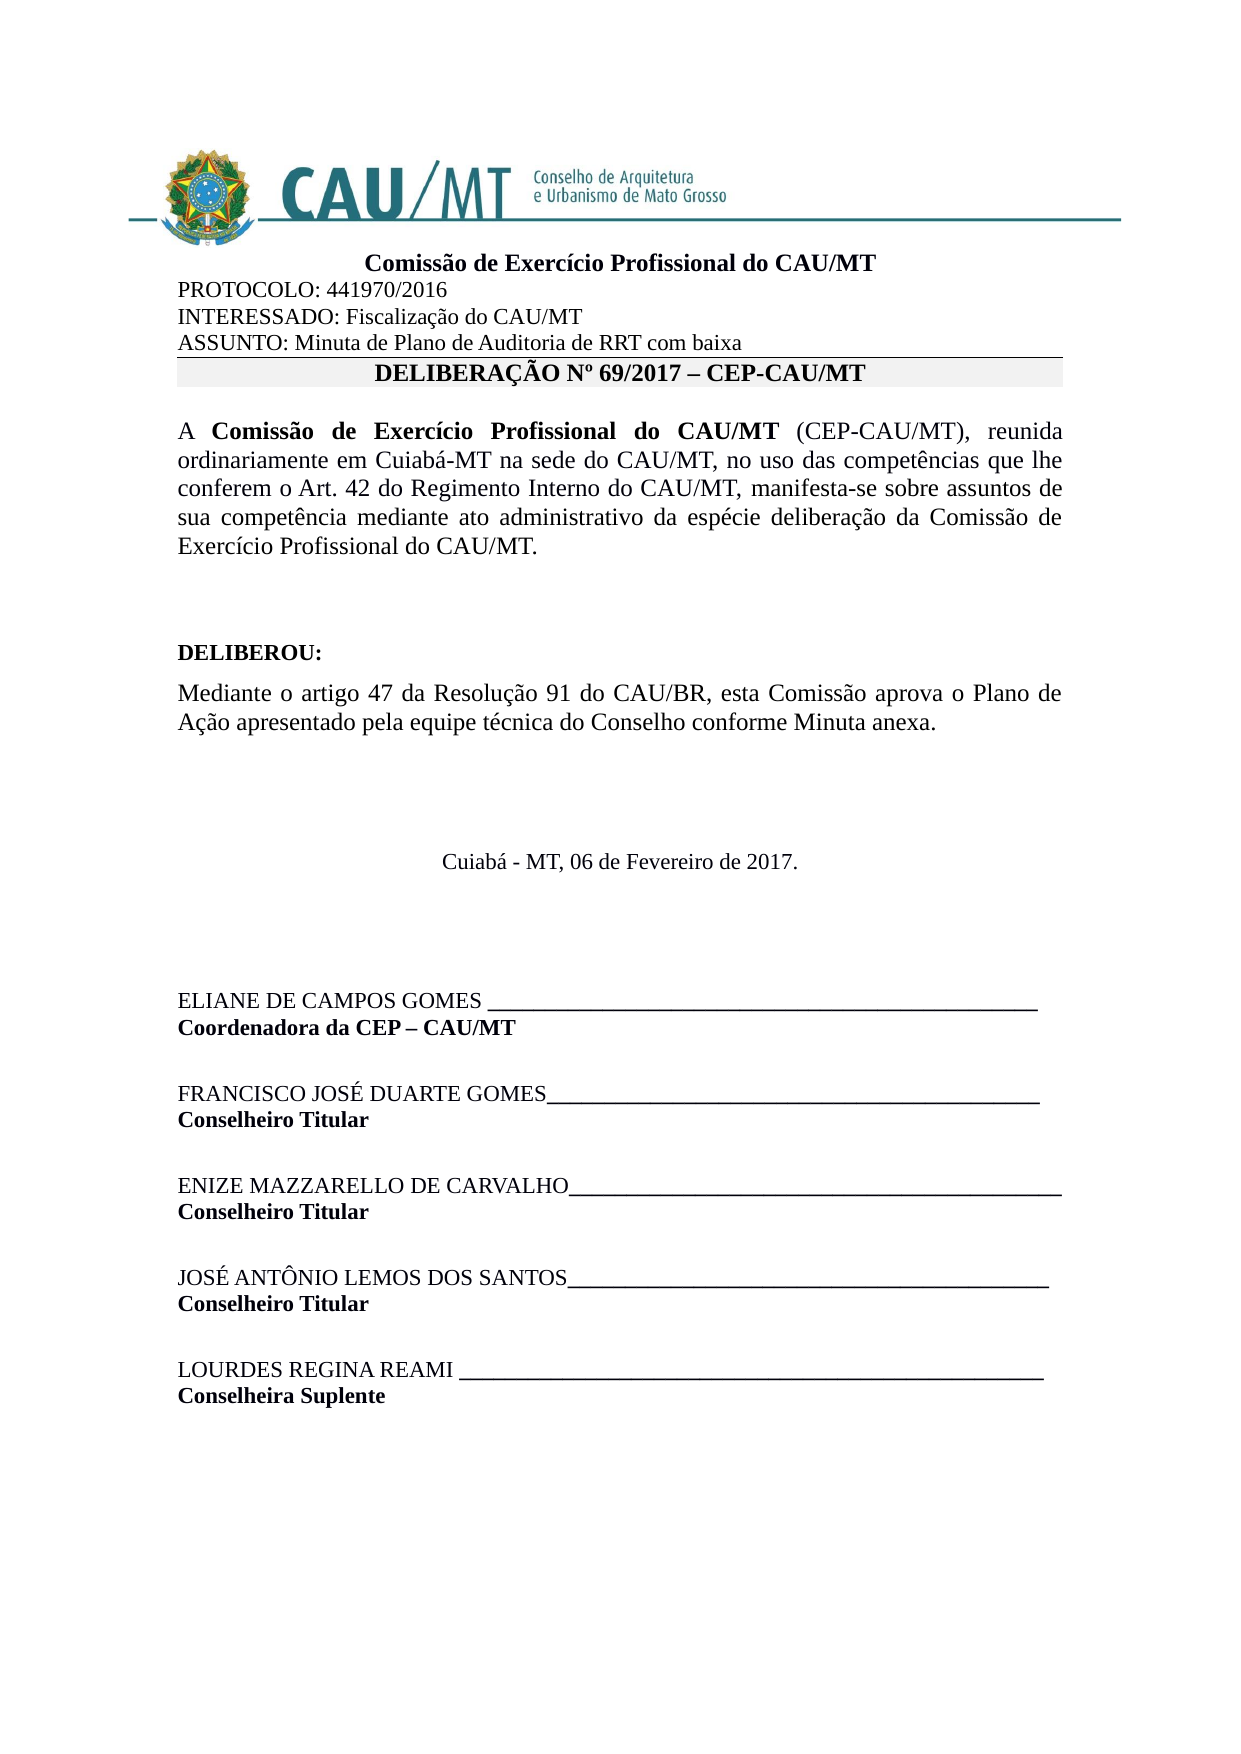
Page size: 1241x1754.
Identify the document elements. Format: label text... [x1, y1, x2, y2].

text FRANCISCO JOSÉ DUARTE GOMES___________________________________________ [177, 1079, 1063, 1106]
text A Comissão de Exercício Profissional do CAU/MT (CEP-CAU/MT), reunida ordinariamente em Cuiabá-MT na sede do CAU/MT, no uso das competências que lhe conferem o Art. 42 do Regimento Interno do CAU/MT, manifesta-se sobre assuntos de sua competência mediante ato administrativo da espécie deliberação da Comissão de Exercício Profissional do CAU/MT. [177, 416, 1063, 560]
text Coordenadora da CEP – CAU/MT [177, 1014, 1063, 1040]
text PROTOCOLO: 441970/2016 [177, 276, 1063, 303]
text Conselheiro Titular [177, 1106, 1063, 1132]
text JOSÉ ANTÔNIO LEMOS DOS SANTOS__________________________________________ [177, 1264, 1063, 1290]
text INTERESSADO: Fiscalização do CAU/MT [177, 303, 1063, 326]
text ASSUNTO: Minuta de Plano de Auditoria de RRT com baixa [177, 326, 1063, 357]
text DELIBERAÇÃO Nº 69/2017 – CEP-CAU/MT [177, 358, 1063, 387]
text Conselheiro Titular [177, 1290, 1063, 1317]
text LOURDES REGINA REAMI ___________________________________________________ [177, 1356, 1063, 1382]
text Conselheira Suplente [177, 1382, 1063, 1409]
text Comissão de Exercício Profissional do CAU/MT [177, 248, 1063, 276]
text DELIBEROU: [177, 639, 1063, 665]
text ELIANE DE CAMPOS GOMES ________________________________________________ [177, 987, 1063, 1014]
text ENIZE MAZZARELLO DE CARVALHO___________________________________________ [177, 1172, 1063, 1198]
text Mediante o artigo 47 da Resolução 91 do CAU/BR, esta Comissão aprova o Plano de Ação apresentado pela equipe técnica do Conselho conforme Minuta anexa. [177, 678, 1063, 736]
text Conselheiro Titular [177, 1198, 1063, 1224]
text Cuiabá - MT, 06 de Fevereiro de 2017. [177, 848, 1063, 875]
